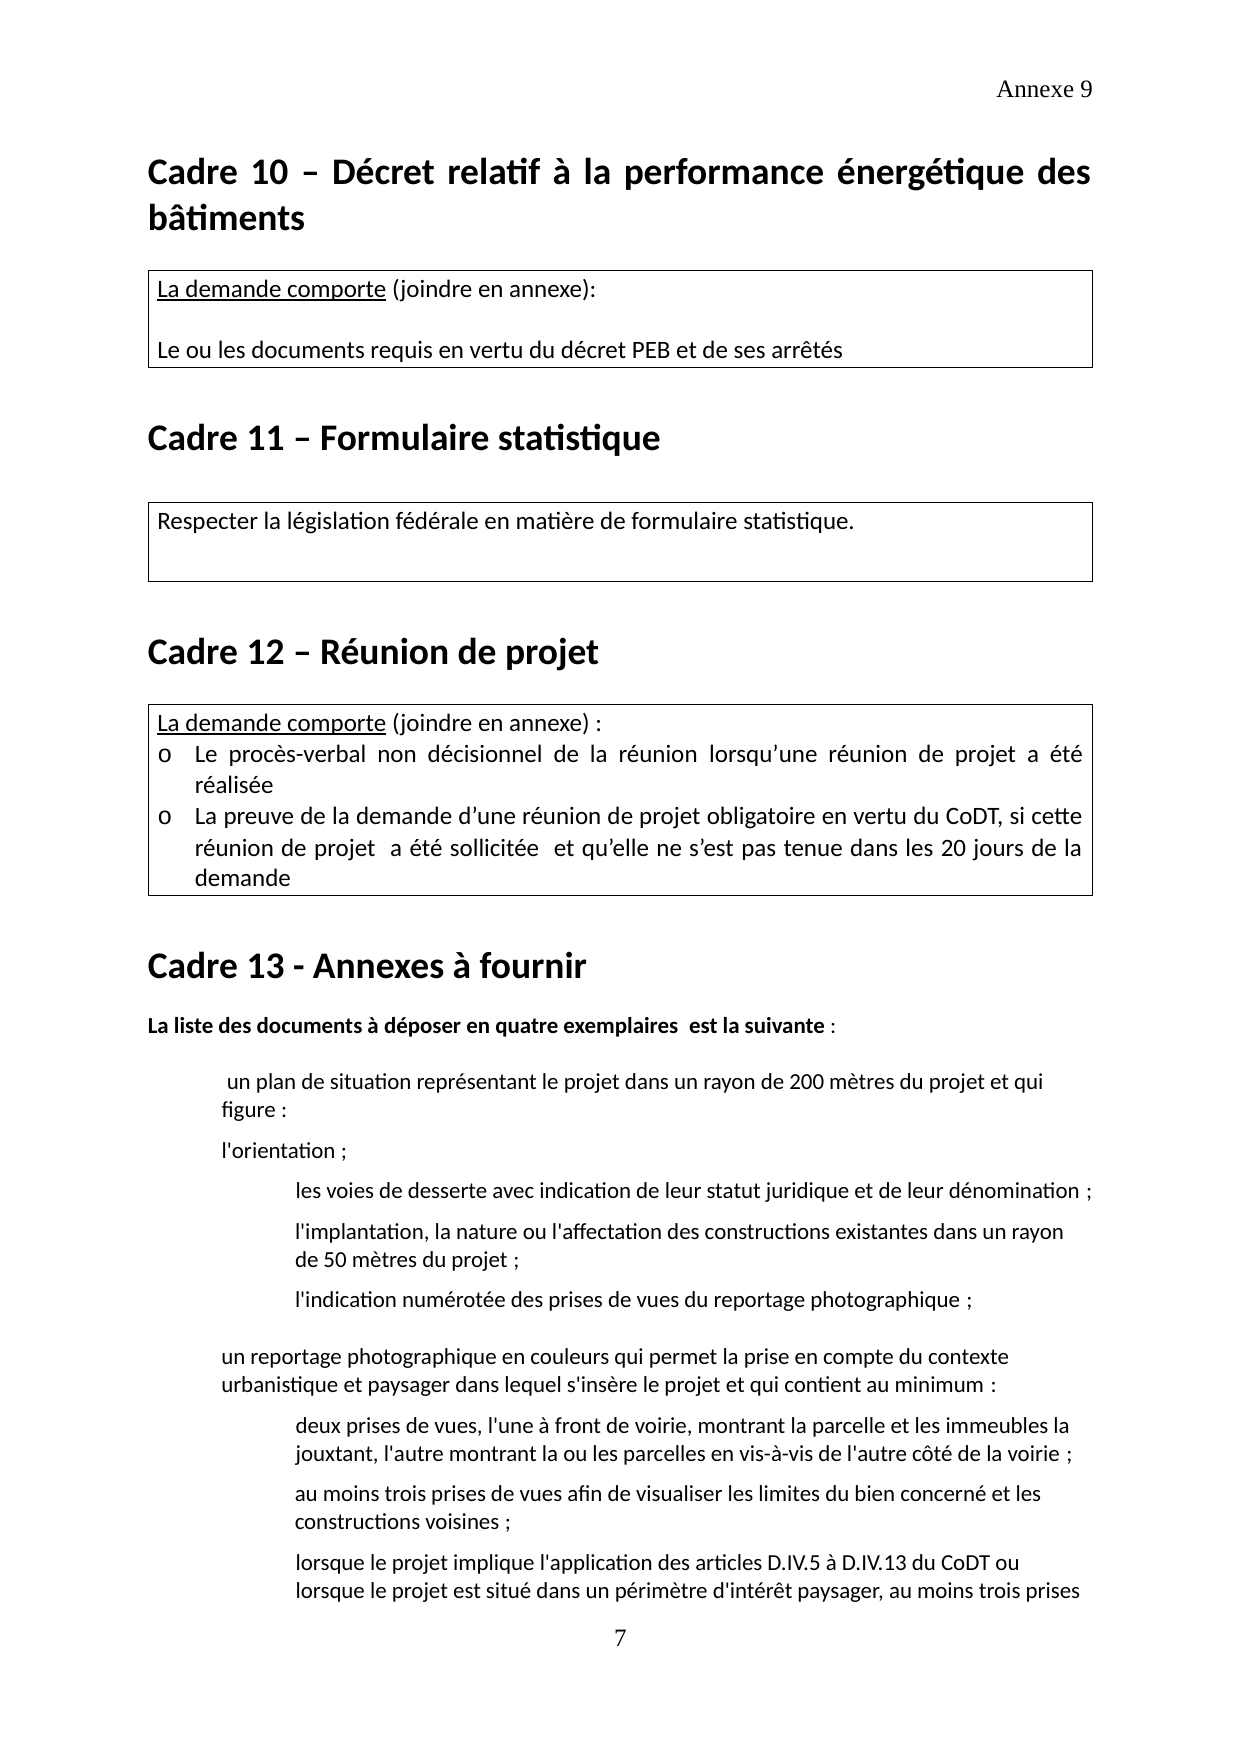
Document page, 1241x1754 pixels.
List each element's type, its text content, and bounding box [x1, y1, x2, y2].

text La demande comporte (joindre en annexe) : [149, 705, 1092, 735]
text Cadre 11 – Formulaire statistique [148, 413, 1093, 459]
text Cadre 10 – Décret relatif à la performance énergétique des bâtiments [148, 148, 1093, 239]
list Le procès-verbal non décisionnel de la réunion lorsqu’une réunion de projet a été réalisée [149, 735, 1092, 797]
text l'orientation ; [148, 1136, 1093, 1164]
text un reportage photographique en couleurs qui permet la prise en compte du contexte urbanistique et paysager dans lequel s'insère le projet et qui contient au minimum : [148, 1342, 1093, 1398]
text un plan de situation représentant le projet dans un rayon de 200 mètres du projet et qui figure : [148, 1067, 1093, 1123]
text Cadre 12 – Réunion de projet [148, 628, 1093, 674]
list La preuve de la demande d’une réunion de projet obligatoire en vertu du CoDT, si cette réunion de projet a été sollicitée et qu’elle ne s’est pas tenue dans les 20 jours de la demande [149, 797, 1092, 895]
text La liste des documents à déposer en quatre exemplaires est la suivante : [148, 1011, 1093, 1039]
text deux prises de vues, l'une à front de voirie, montrant la parcelle et les immeubles la jouxtant, l'autre montrant la ou les parcelles en vis-à-vis de l'autre côté de la voirie ; [221, 1411, 1093, 1467]
text Respecter la législation fédérale en matière de formulaire statistique. [149, 503, 1092, 536]
text Le ou les documents requis en vertu du décret PEB et de ses arrêtés [149, 331, 1092, 367]
text La demande comporte (joindre en annexe): [149, 271, 1092, 303]
text Cadre 13 - Annexes à fournir [148, 942, 1093, 988]
text les voies de desserte avec indication de leur statut juridique et de leur dénomination ; [221, 1177, 1093, 1204]
text l'indication numérotée des prises de vues du reportage photographique ; [221, 1286, 1093, 1314]
text au moins trois prises de vues afin de visualiser les limites du bien concerné et les constructions voisines ; [221, 1479, 1093, 1536]
text l'implantation, la nature ou l'affectation des constructions existantes dans un rayon de 50 mètres du projet ; [221, 1217, 1093, 1273]
text lorsque le projet implique l'application des articles D.IV.5 à D.IV.13 du CoDT ou lorsque le projet est situé dans un périmètre d'intérêt paysager, au moins trois prises [221, 1548, 1093, 1604]
